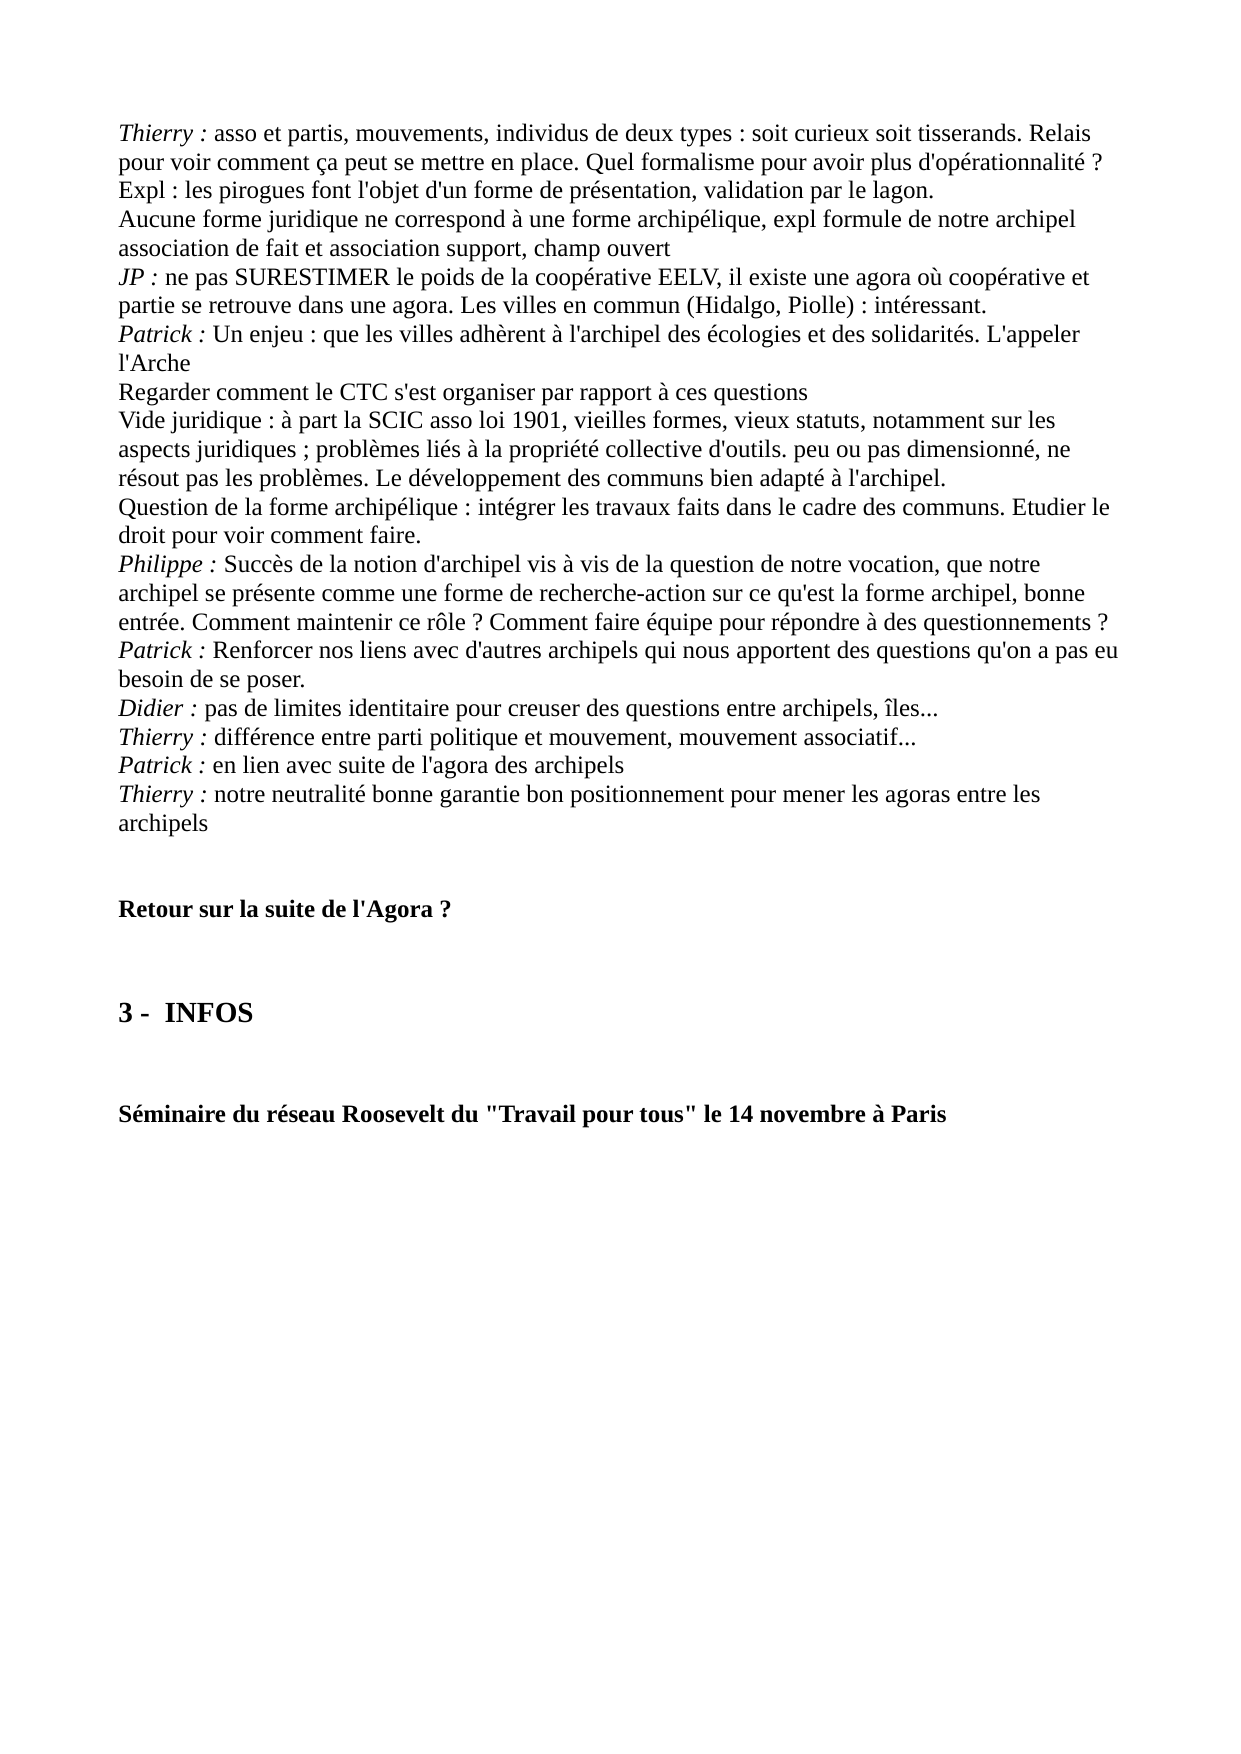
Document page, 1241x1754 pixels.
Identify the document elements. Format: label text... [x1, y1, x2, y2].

text Question de la forme archipélique : intégrer les travaux faits dans le cadre des communs. Etudier le droit pour voir comment faire. [118, 492, 1122, 549]
text Philippe : Succès de la notion d'archipel vis à vis de la question de notre vocation, que notre archipel se présente comme une forme de recherche-action sur ce qu'est la forme archipel, bonne entrée. Comment maintenir ce rôle ? Comment faire équipe pour répondre à des questionnements ? [118, 549, 1122, 636]
text Retour sur la suite de l'Agora ? [118, 894, 1122, 923]
text Thierry : asso et partis, mouvements, individus de deux types : soit curieux soit tisserands. Relais pour voir comment ça peut se mettre en place. Quel formalisme pour avoir plus d'opérationnalité ? Expl : les pirogues font l'objet d'un forme de présentation, validation par le lagon. [118, 118, 1122, 204]
text Didier : pas de limites identitaire pour creuser des questions entre archipels, îles... [118, 693, 1122, 722]
text Patrick : en lien avec suite de l'agora des archipels [118, 751, 1122, 779]
text Patrick : Un enjeu : que les villes adhèrent à l'archipel des écologies et des solidarités. L'appeler l'Arche [118, 319, 1122, 377]
text Vide juridique : à part la SCIC asso loi 1901, vieilles formes, vieux statuts, notamment sur les aspects juridiques ; problèmes liés à la propriété collective d'outils. peu ou pas dimensionné, ne résout pas les problèmes. Le développement des communs bien adapté à l'archipel. [118, 406, 1122, 492]
text Thierry : différence entre parti politique et mouvement, mouvement associatif... [118, 722, 1122, 751]
text Thierry : notre neutralité bonne garantie bon positionnement pour mener les agoras entre les archipels [118, 779, 1122, 837]
text Regarder comment le CTC s'est organiser par rapport à ces questions [118, 377, 1122, 406]
text Aucune forme juridique ne correspond à une forme archipélique, expl formule de notre archipel association de fait et association support, champ ouvert [118, 204, 1122, 262]
text Patrick : Renforcer nos liens avec d'autres archipels qui nous apportent des questions qu'on a pas eu besoin de se poser. [118, 636, 1122, 693]
text Séminaire du réseau Roosevelt du "Travail pour tous" le 14 novembre à Paris [118, 1099, 1122, 1127]
subtitle 3 - INFOS [118, 995, 1122, 1029]
text JP : ne pas SURESTIMER le poids de la coopérative EELV, il existe une agora où coopérative et partie se retrouve dans une agora. Les villes en commun (Hidalgo, Piolle) : intéressant. [118, 262, 1122, 319]
